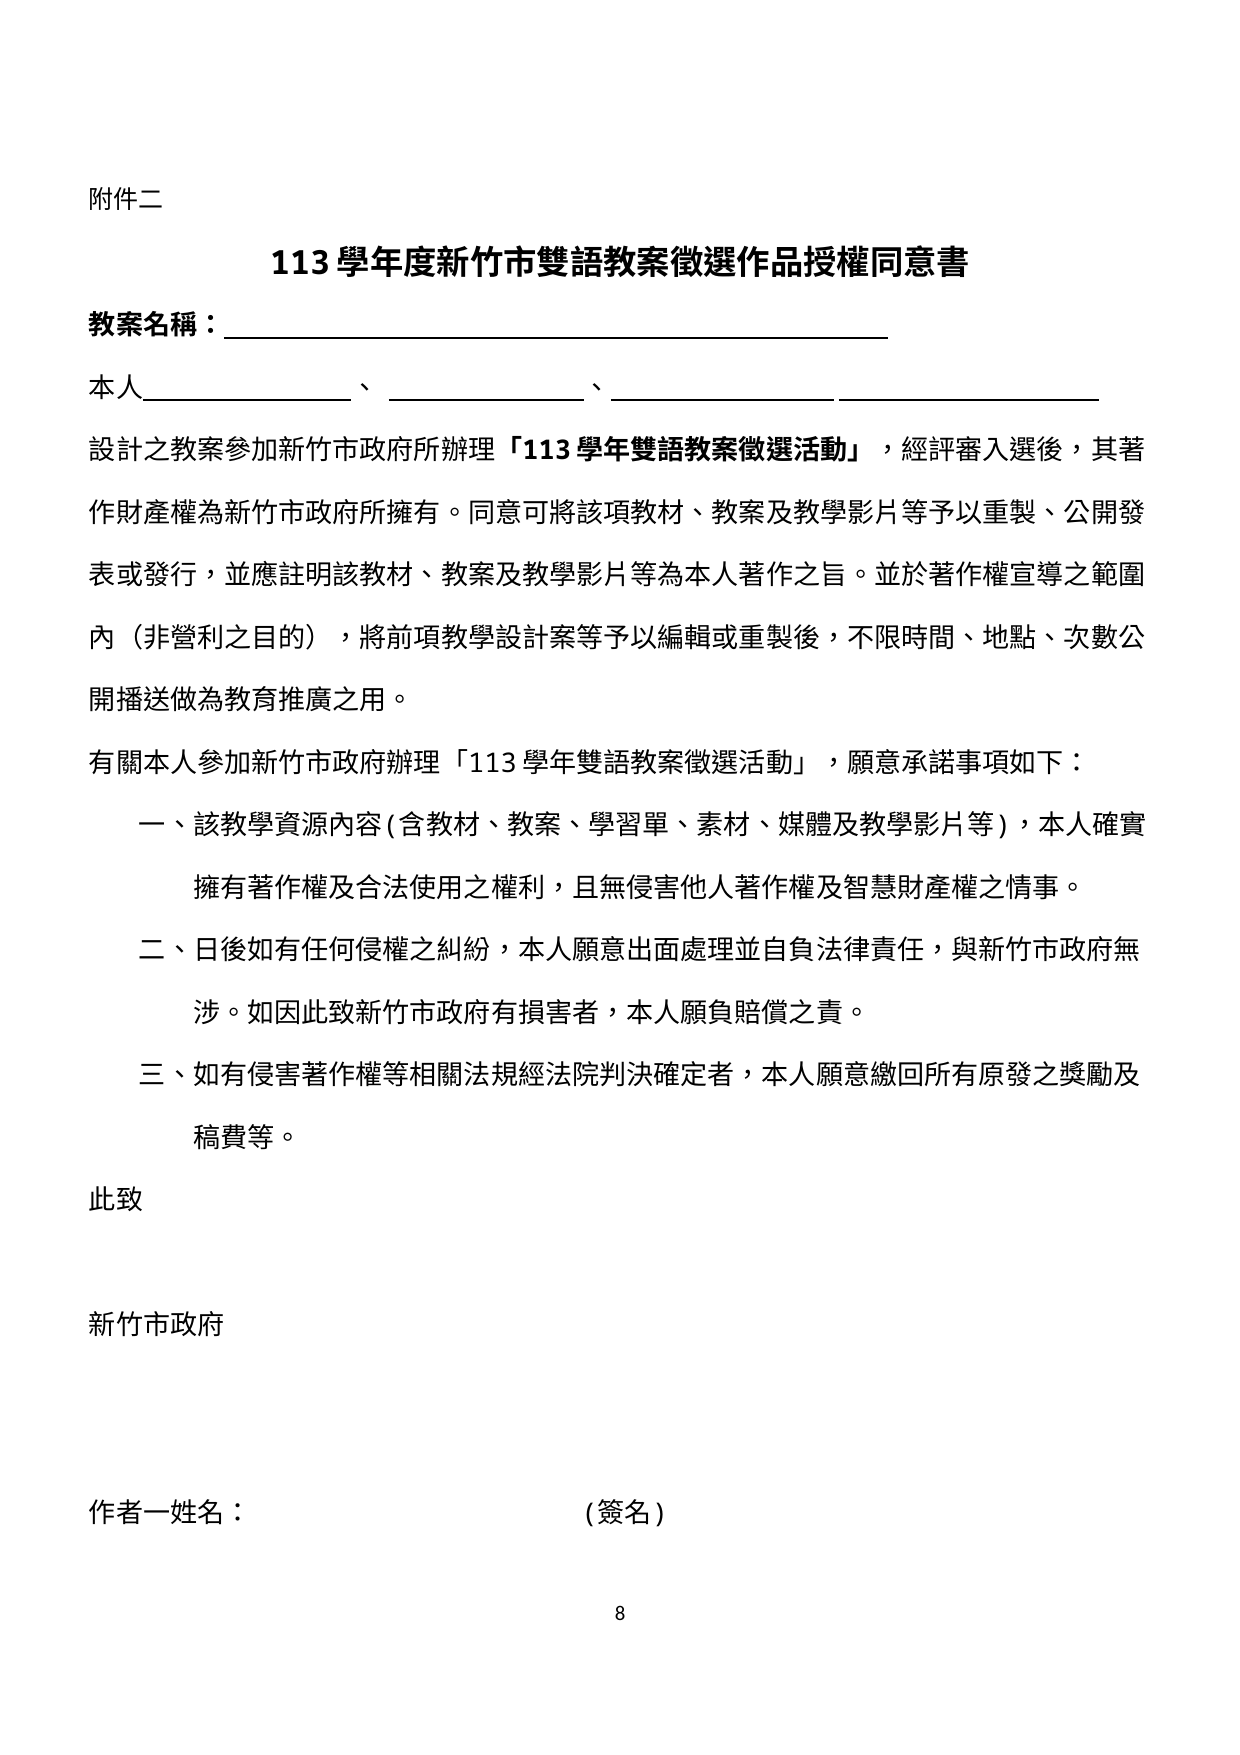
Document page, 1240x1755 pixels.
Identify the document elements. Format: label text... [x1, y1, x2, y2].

text 此致 [89, 1156, 1151, 1219]
text 一、該教學資源內容(含教材、教案、學習單、素材、媒體及教學影片等)，本人確實擁有著作權及合法使用之權利，且無侵害他人著作權及智慧財產權之情事。 [139, 781, 1151, 906]
text 附件二 [89, 156, 1118, 219]
text 教案名稱： [89, 281, 1151, 344]
text 新竹市政府 [89, 1281, 1151, 1344]
text 113學年度新竹市雙語教案徵選作品授權同意書 [89, 219, 1151, 281]
text 設計之教案參加新竹市政府所辦理「113學年雙語教案徵選活動」，經評審入選後，其著作財產權為新竹市政府所擁有。同意可將該項教材、教案及教學影片等予以重製、公開發表或發行，並應註明該教材、教案及教學影片等為本人著作之旨。並於著作權宣導之範圍內（非營利之目的），將前項教學設計案等予以編輯或重製後，不限時間、地點、次數公開播送做為教育推廣之用。 [89, 406, 1151, 719]
text 二、日後如有任何侵權之糾紛，本人願意出面處理並自負法律責任，與新竹市政府無涉。如因此致新竹市政府有損害者，本人願負賠償之責。 [139, 906, 1151, 1031]
text 本人 、 、 [89, 344, 1151, 406]
text 三、如有侵害著作權等相關法規經法院判決確定者，本人願意繳回所有原發之獎勵及稿費等。 [139, 1031, 1151, 1156]
text 有關本人參加新竹市政府辦理「113學年雙語教案徵選活動」，願意承諾事項如下： [89, 719, 1151, 781]
text 作者一姓名： (簽名) [89, 1469, 1151, 1531]
